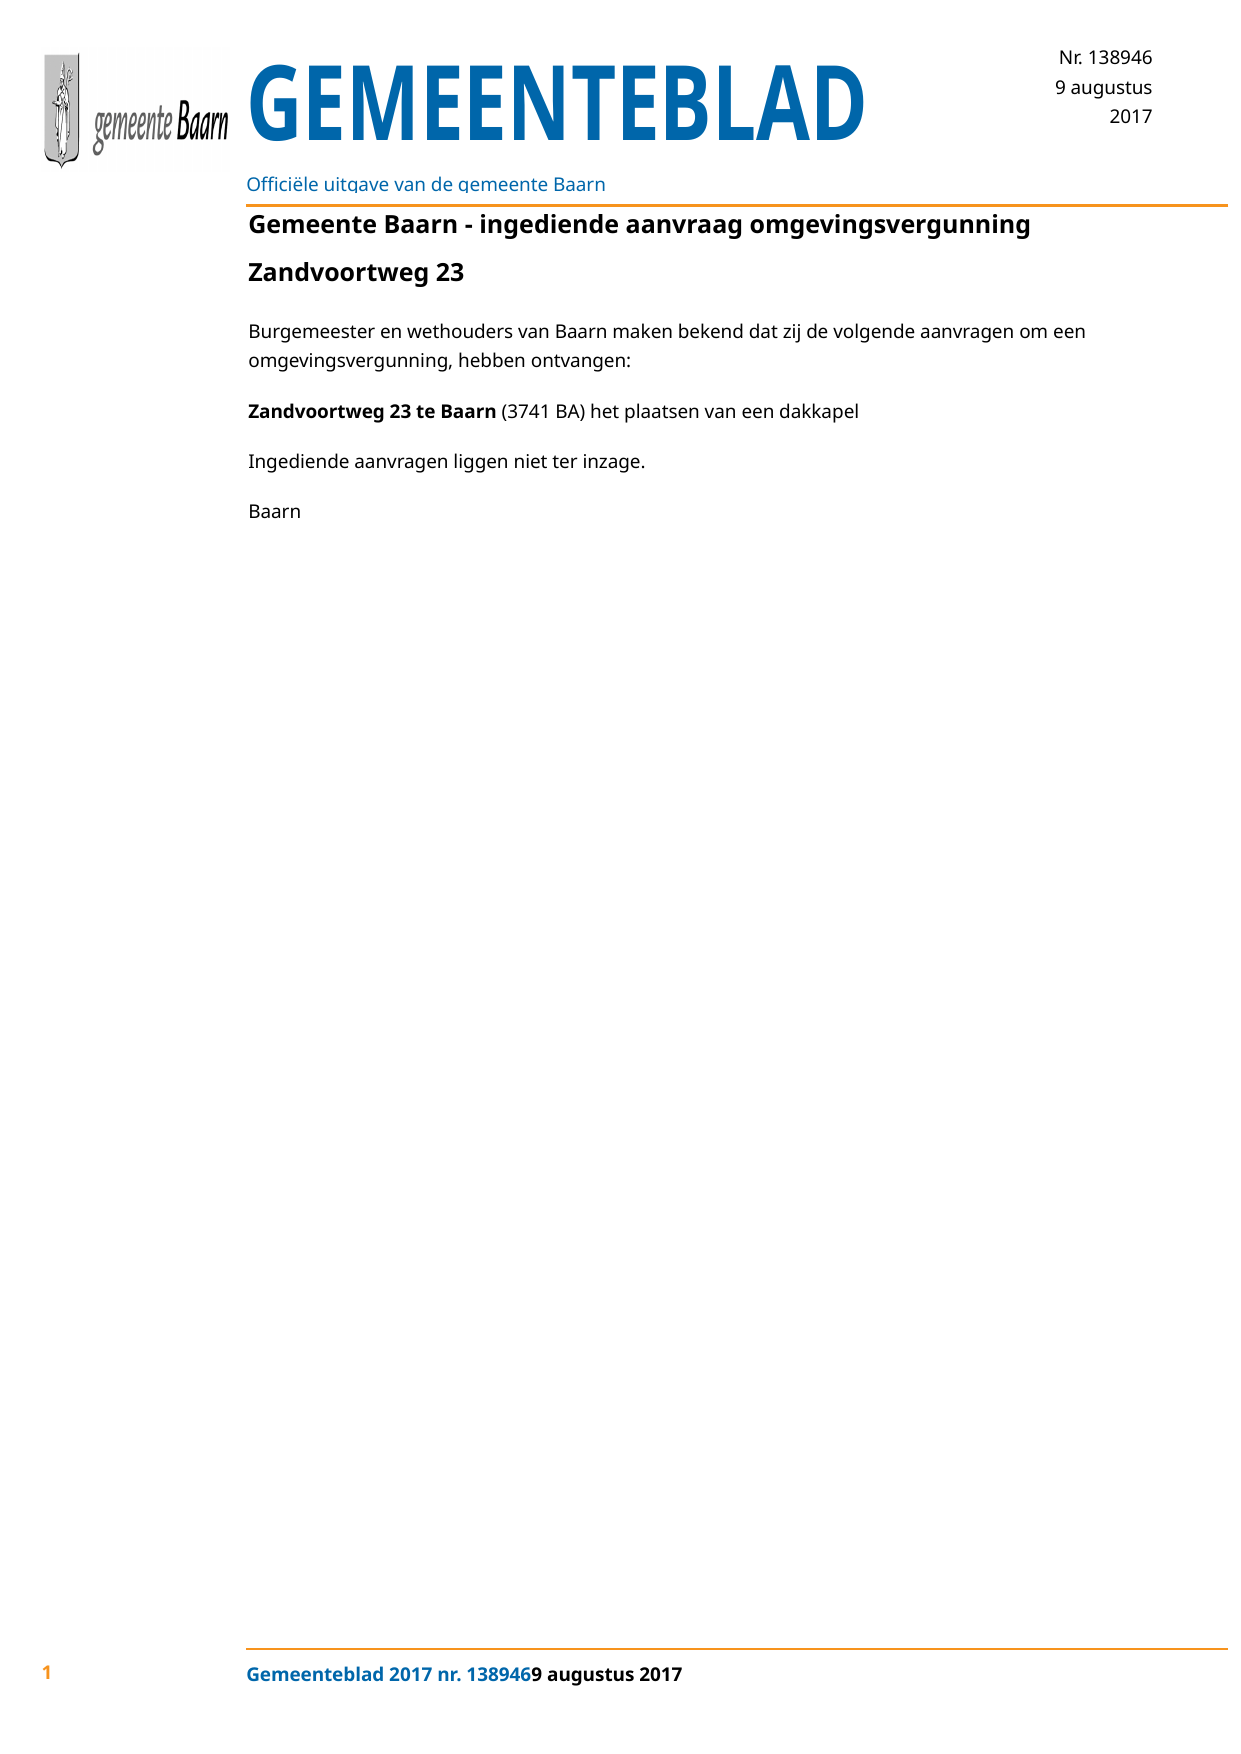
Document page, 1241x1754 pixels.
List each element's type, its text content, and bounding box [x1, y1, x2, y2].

text Ingediende aanvragen liggen niet ter inzage. [248, 448, 1152, 474]
text Gemeente Baarn - ingediende aanvraag omgevingsvergunning Zandvoortweg 23 [248, 207, 1152, 288]
text Zandvoortweg 23 te Baarn (3741 BA) het plaatsen van een dakkapel [248, 398, 1152, 424]
text Baarn [248, 499, 1152, 524]
picture [41, 47, 231, 172]
text Burgemeester en wethouders van Baarn maken bekend dat zij de volgende aanvragen om een omgevingsvergunning, hebben ontvangen: [248, 318, 1152, 373]
